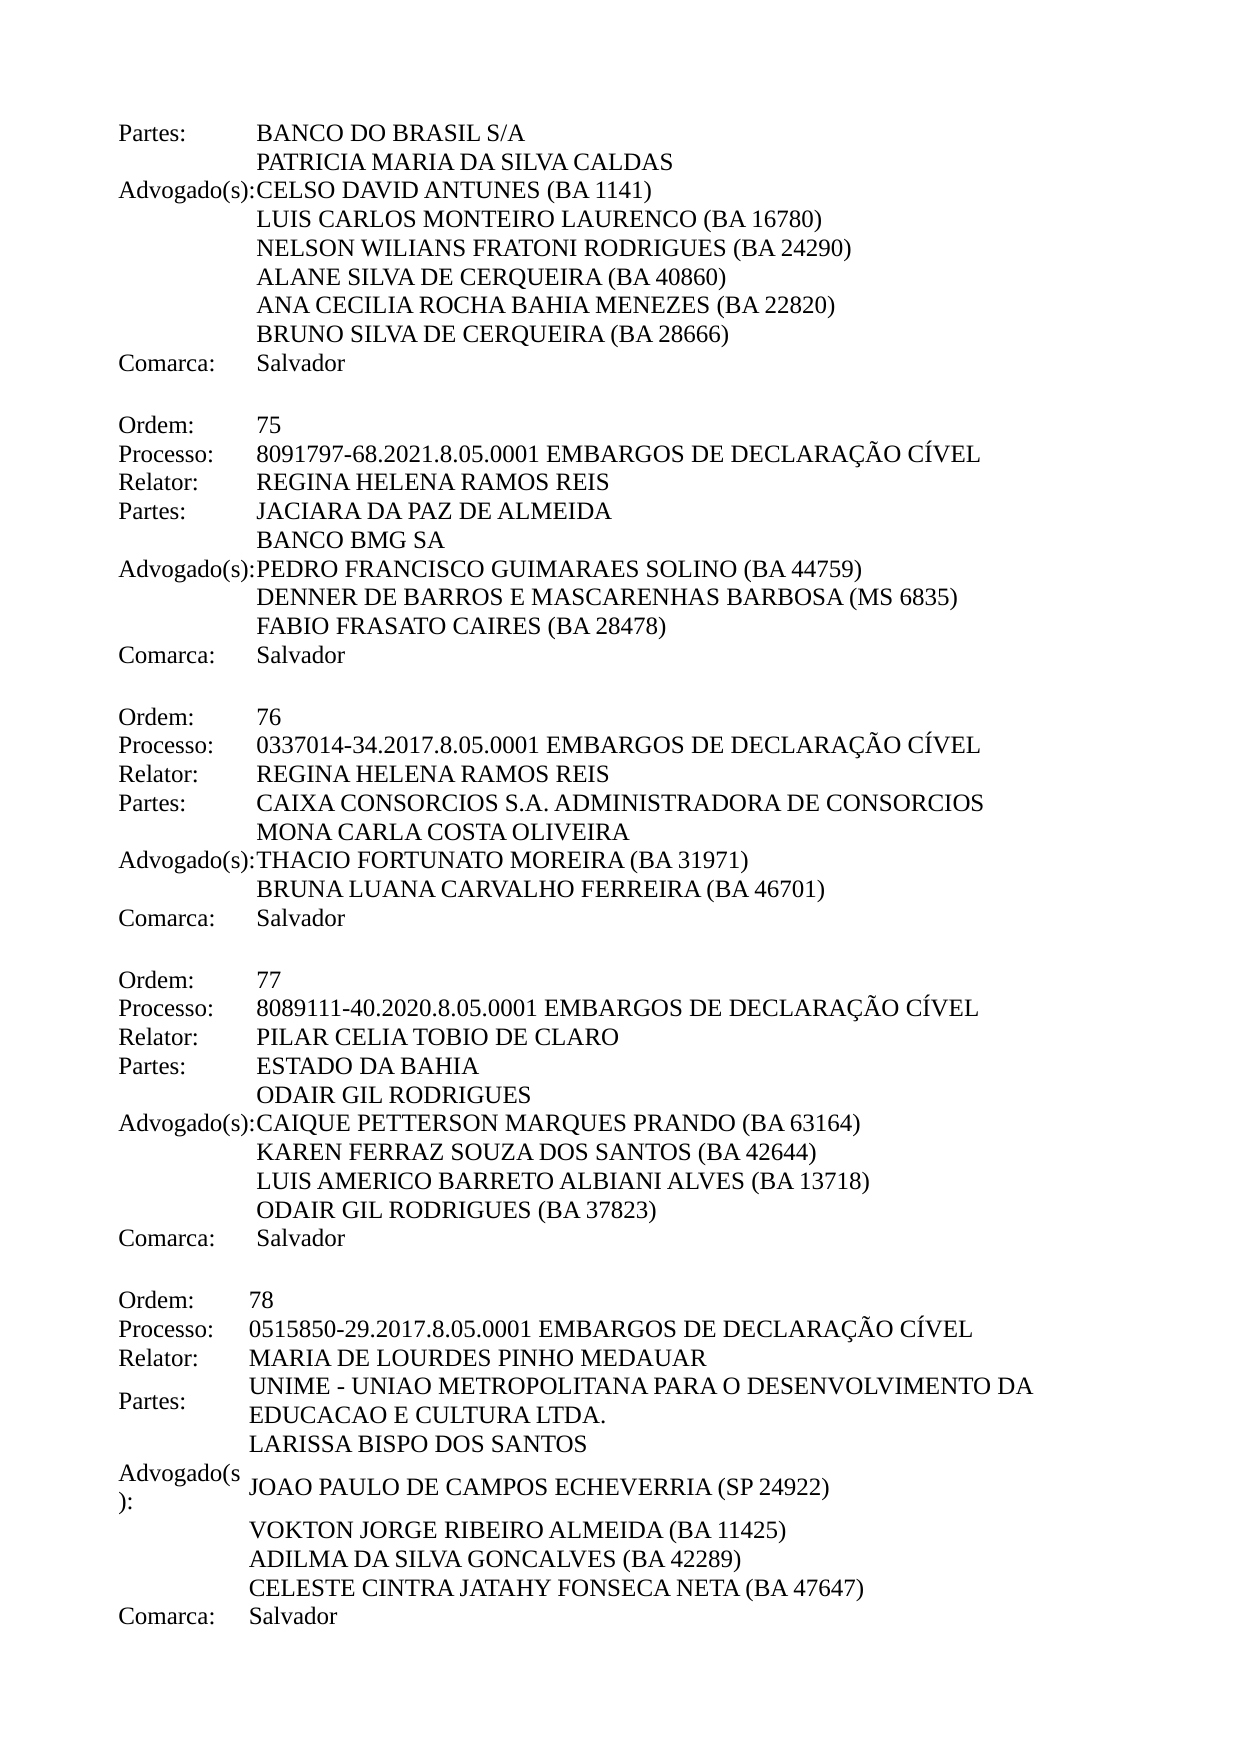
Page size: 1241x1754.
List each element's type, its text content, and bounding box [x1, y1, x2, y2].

table_cell Comarca: [118, 903, 256, 932]
table_cell Salvador [256, 348, 984, 377]
table_header 76 [256, 702, 993, 730]
table_cell Advogado(s): [118, 1458, 248, 1515]
table_cell Comarca: [118, 1224, 256, 1252]
table_cell VOKTON JORGE RIBEIRO ALMEIDA (BA 11425) [249, 1515, 1122, 1544]
table_cell JACIARA DA PAZ DE ALMEIDA [256, 496, 984, 525]
table_cell [118, 147, 256, 176]
table_cell LARISSA BISPO DOS SANTOS [249, 1429, 1122, 1458]
table_cell BANCO DO BRASIL S/A [256, 118, 984, 147]
table_cell [118, 1544, 248, 1573]
table_cell CAIQUE PETTERSON MARQUES PRANDO (BA 63164) [256, 1109, 982, 1137]
table_cell [118, 204, 256, 233]
table_cell Relator: [118, 759, 256, 788]
table_cell [118, 262, 256, 291]
table_cell [118, 233, 256, 262]
table_cell [118, 1195, 256, 1223]
table_cell ODAIR GIL RODRIGUES (BA 37823) [256, 1195, 982, 1223]
table_cell Advogado(s): [118, 554, 256, 582]
table_cell REGINA HELENA RAMOS REIS [256, 759, 993, 788]
table_cell BRUNO SILVA DE CERQUEIRA (BA 28666) [256, 319, 984, 348]
table_cell Advogado(s): [118, 845, 256, 874]
table_cell 0515850-29.2017.8.05.0001 EMBARGOS DE DECLARAÇÃO CÍVEL [249, 1314, 1122, 1343]
table_cell REGINA HELENA RAMOS REIS [256, 468, 984, 496]
table_cell [118, 319, 256, 348]
table_cell Comarca: [118, 640, 256, 669]
table_cell Comarca: [118, 348, 256, 377]
table_cell Salvador [256, 1224, 982, 1252]
table_cell Processo: [118, 730, 256, 759]
table_cell MONA CARLA COSTA OLIVEIRA [256, 817, 993, 845]
table_cell Processo: [118, 1314, 248, 1343]
table_cell Partes: [118, 496, 256, 525]
table_cell Advogado(s): [118, 176, 256, 204]
table_cell [118, 525, 256, 554]
table_header Ordem: [118, 410, 256, 439]
table_header Ordem: [118, 1285, 248, 1314]
table_header Ordem: [118, 965, 256, 993]
table_cell PILAR CELIA TOBIO DE CLARO [256, 1022, 982, 1051]
table_header Ordem: [118, 702, 256, 730]
table_cell ESTADO DA BAHIA [256, 1051, 982, 1080]
table_cell Partes: [118, 1051, 256, 1080]
table_cell CELSO DAVID ANTUNES (BA 1141) [256, 176, 984, 204]
table_cell [118, 1166, 256, 1195]
table_cell ANA CECILIA ROCHA BAHIA MENEZES (BA 22820) [256, 291, 984, 319]
table_cell 8091797-68.2021.8.05.0001 EMBARGOS DE DECLARAÇÃO CÍVEL [256, 439, 984, 467]
table_cell [118, 1429, 248, 1458]
table_cell Salvador [249, 1601, 1122, 1630]
table_cell MARIA DE LOURDES PINHO MEDAUAR [249, 1343, 1122, 1371]
table_cell CAIXA CONSORCIOS S.A. ADMINISTRADORA DE CONSORCIOS [256, 788, 993, 817]
table_header 75 [256, 410, 984, 439]
table_cell PATRICIA MARIA DA SILVA CALDAS [256, 147, 984, 176]
table_header 78 [249, 1285, 1122, 1314]
table_cell BANCO BMG SA [256, 525, 984, 554]
table_cell ALANE SILVA DE CERQUEIRA (BA 40860) [256, 262, 984, 291]
table_cell [118, 817, 256, 845]
table_cell [118, 611, 256, 640]
table_cell LUIS CARLOS MONTEIRO LAURENCO (BA 16780) [256, 204, 984, 233]
table_cell Partes: [118, 1371, 248, 1429]
table_cell [118, 583, 256, 611]
table_cell Salvador [256, 640, 984, 669]
table_cell 0337014-34.2017.8.05.0001 EMBARGOS DE DECLARAÇÃO CÍVEL [256, 730, 993, 759]
table_cell PEDRO FRANCISCO GUIMARAES SOLINO (BA 44759) [256, 554, 984, 582]
table_cell JOAO PAULO DE CAMPOS ECHEVERRIA (SP 24922) [249, 1458, 1122, 1515]
table_cell 8089111-40.2020.8.05.0001 EMBARGOS DE DECLARAÇÃO CÍVEL [256, 994, 982, 1022]
table_cell BRUNA LUANA CARVALHO FERREIRA (BA 46701) [256, 874, 993, 903]
table_cell ODAIR GIL RODRIGUES [256, 1080, 982, 1108]
table_cell LUIS AMERICO BARRETO ALBIANI ALVES (BA 13718) [256, 1166, 982, 1195]
table_cell Processo: [118, 994, 256, 1022]
table_cell Processo: [118, 439, 256, 467]
table_cell [118, 1137, 256, 1166]
table_cell Relator: [118, 1343, 248, 1371]
table_cell ADILMA DA SILVA GONCALVES (BA 42289) [249, 1544, 1122, 1573]
table_cell Advogado(s): [118, 1109, 256, 1137]
table_cell Relator: [118, 1022, 256, 1051]
table_cell Partes: [118, 788, 256, 817]
table_cell [118, 1080, 256, 1108]
table_cell [118, 291, 256, 319]
table_cell CELESTE CINTRA JATAHY FONSECA NETA (BA 47647) [249, 1573, 1122, 1601]
table_cell Partes: [118, 118, 256, 147]
table_cell Relator: [118, 468, 256, 496]
table_header 77 [256, 965, 982, 993]
table_cell DENNER DE BARROS E MASCARENHAS BARBOSA (MS 6835) [256, 583, 984, 611]
table_cell Comarca: [118, 1601, 248, 1630]
table_cell Salvador [256, 903, 993, 932]
table_cell NELSON WILIANS FRATONI RODRIGUES (BA 24290) [256, 233, 984, 262]
table_cell FABIO FRASATO CAIRES (BA 28478) [256, 611, 984, 640]
table_cell [118, 1515, 248, 1544]
table_cell THACIO FORTUNATO MOREIRA (BA 31971) [256, 845, 993, 874]
table_cell [118, 1573, 248, 1601]
table_cell [118, 874, 256, 903]
table_cell UNIME - UNIAO METROPOLITANA PARA O DESENVOLVIMENTO DA EDUCACAO E CULTURA LTDA. [249, 1371, 1122, 1429]
table_cell KAREN FERRAZ SOUZA DOS SANTOS (BA 42644) [256, 1137, 982, 1166]
